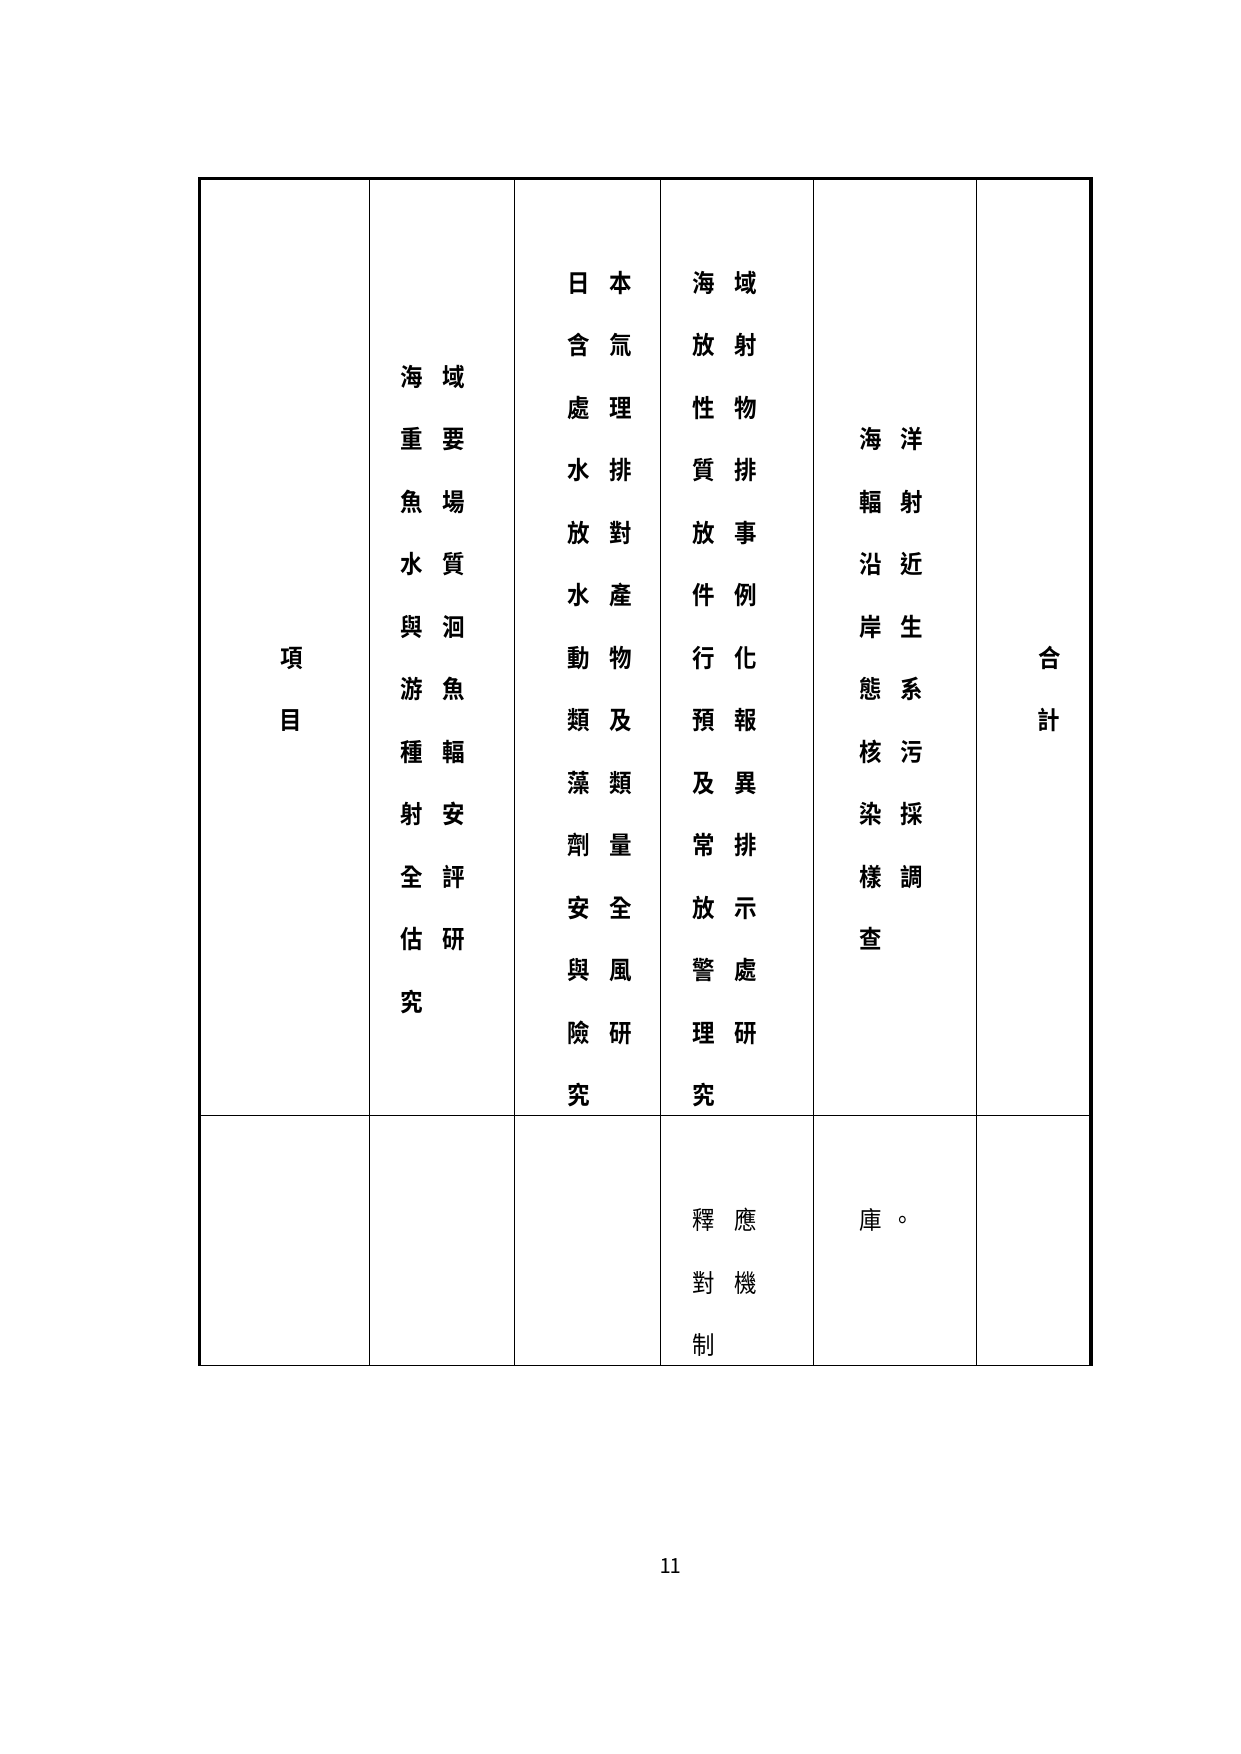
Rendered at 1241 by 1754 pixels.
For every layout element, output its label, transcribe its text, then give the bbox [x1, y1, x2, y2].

table_cell - [977, 1116, 1089, 1365]
table_cell 庫。 [814, 1116, 976, 1365]
table_header 海洋輻射沿近岸生態系核污染採樣調查 [814, 180, 976, 1115]
table_header 海域重要魚場水質與洄游魚種輻射安全評估研究 [370, 180, 514, 1115]
table_header 日本含氚處理水排放對水產動物類及藻類劑量安全與風險研究 [515, 180, 660, 1115]
table_header 海域放射性物質排放事件例行化預報及異常排放示警處理研究 [661, 180, 813, 1115]
table_cell [370, 1116, 514, 1365]
table_header 項 目 [201, 180, 369, 1115]
table_cell [515, 1116, 660, 1365]
table_header 合 計 [977, 180, 1089, 1115]
table_cell 釋應對機制 [661, 1116, 813, 1365]
table_cell [201, 1116, 369, 1365]
